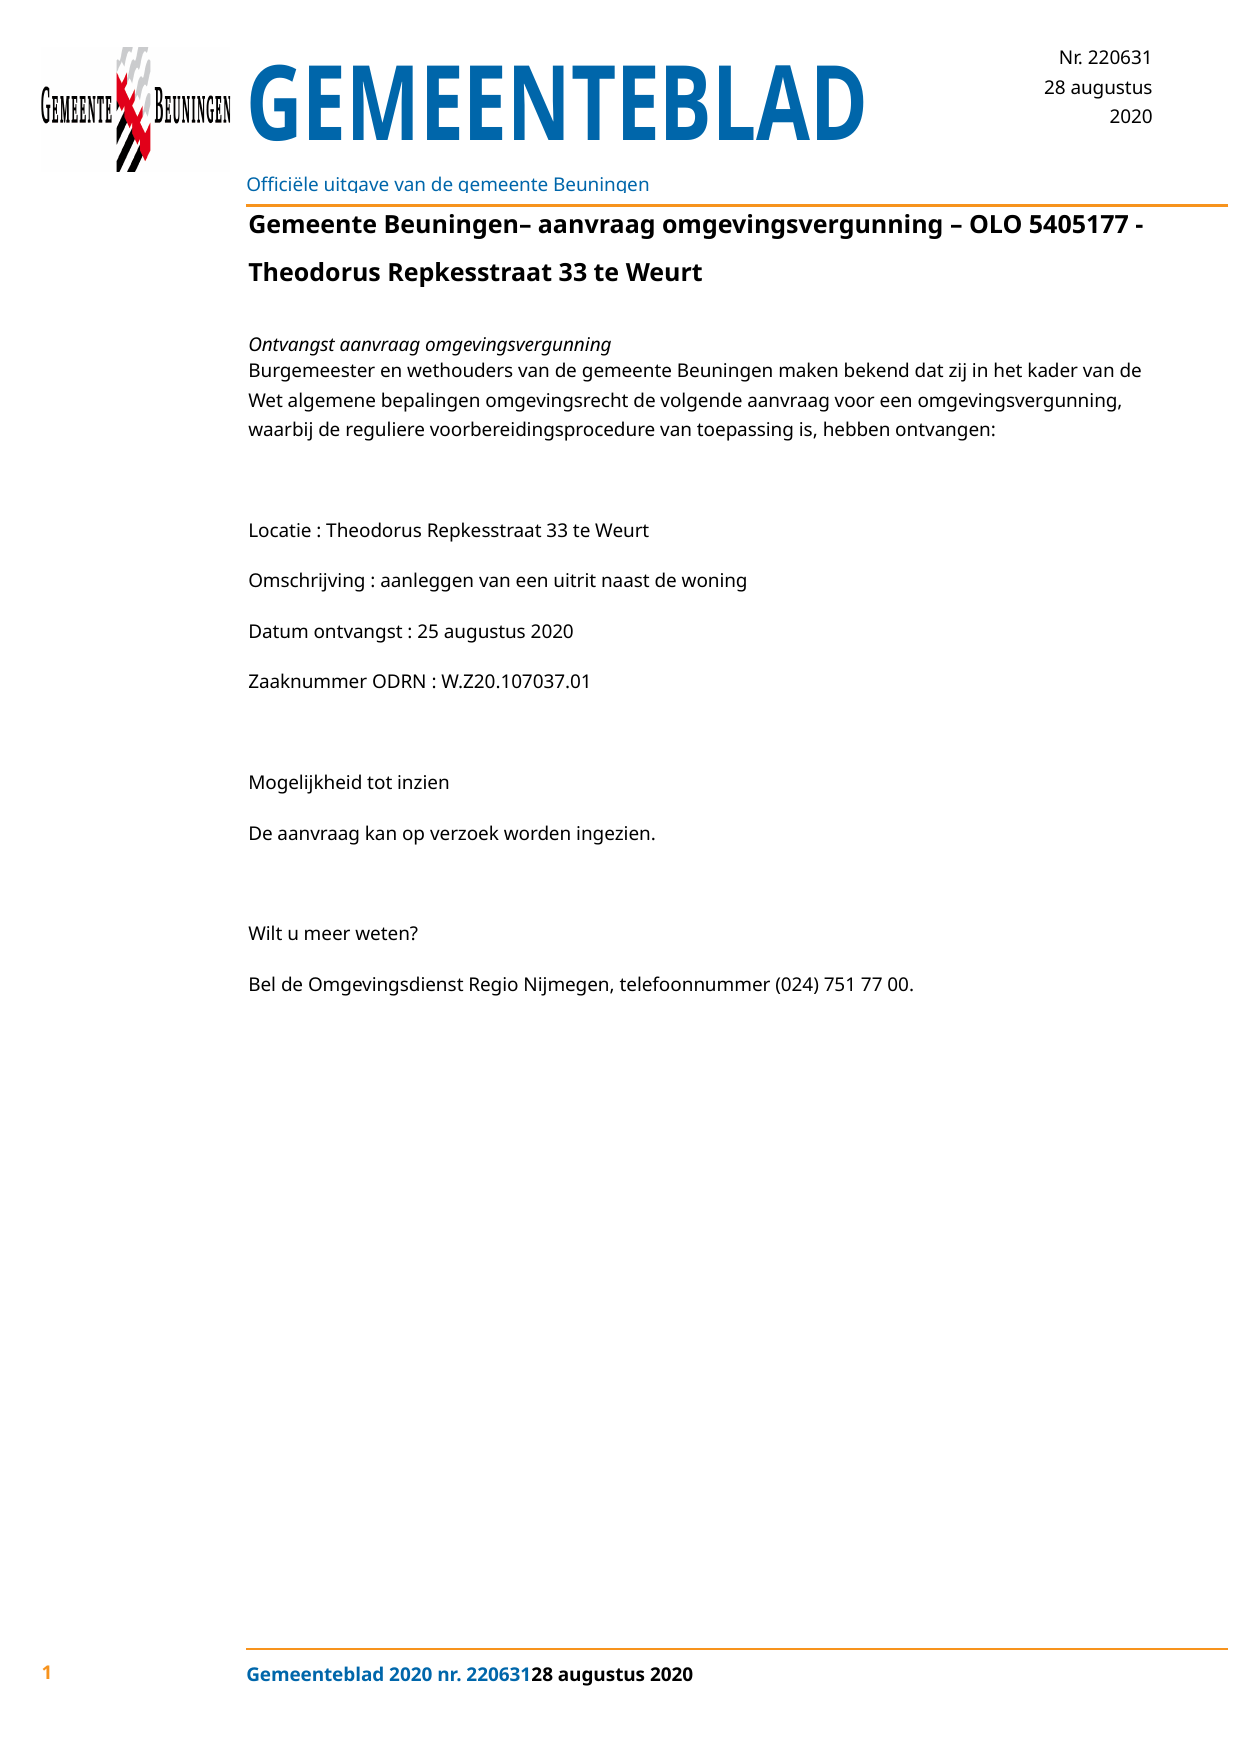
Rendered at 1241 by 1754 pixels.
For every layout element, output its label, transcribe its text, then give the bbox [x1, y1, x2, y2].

picture [41, 47, 231, 172]
text De aanvraag kan op verzoek worden ingezien. [248, 820, 1152, 845]
text Mogelijkheid tot inzien [248, 769, 1152, 795]
text Datum ontvangst : 25 augustus 2020 [248, 618, 1152, 644]
text Omschrijving : aanleggen van een uitrit naast de woning [248, 568, 1152, 593]
text Bel de Omgevingsdienst Regio Nijmegen, telefoonnummer (024) 751 77 00. [248, 971, 1152, 997]
text Zaaknummer ODRN : W.Z20.107037.01 [248, 668, 1152, 694]
text Wilt u meer weten? [248, 921, 1152, 946]
text Ontvangst aanvraag omgevingsvergunning [248, 331, 1152, 357]
text Locatie : Theodorus Repkesstraat 33 te Weurt [248, 517, 1152, 543]
text Burgemeester en wethouders van de gemeente Beuningen maken bekend dat zij in het kader van de Wet algemene bepalingen omgevingsrecht de volgende aanvraag voor een omgevingsvergunning, waarbij de reguliere voorbereidingsprocedure van toepassing is, hebben ontvangen: [248, 357, 1152, 442]
text Gemeente Beuningen– aanvraag omgevingsvergunning – OLO 5405177 - Theodorus Repkesstraat 33 te Weurt [248, 207, 1152, 288]
